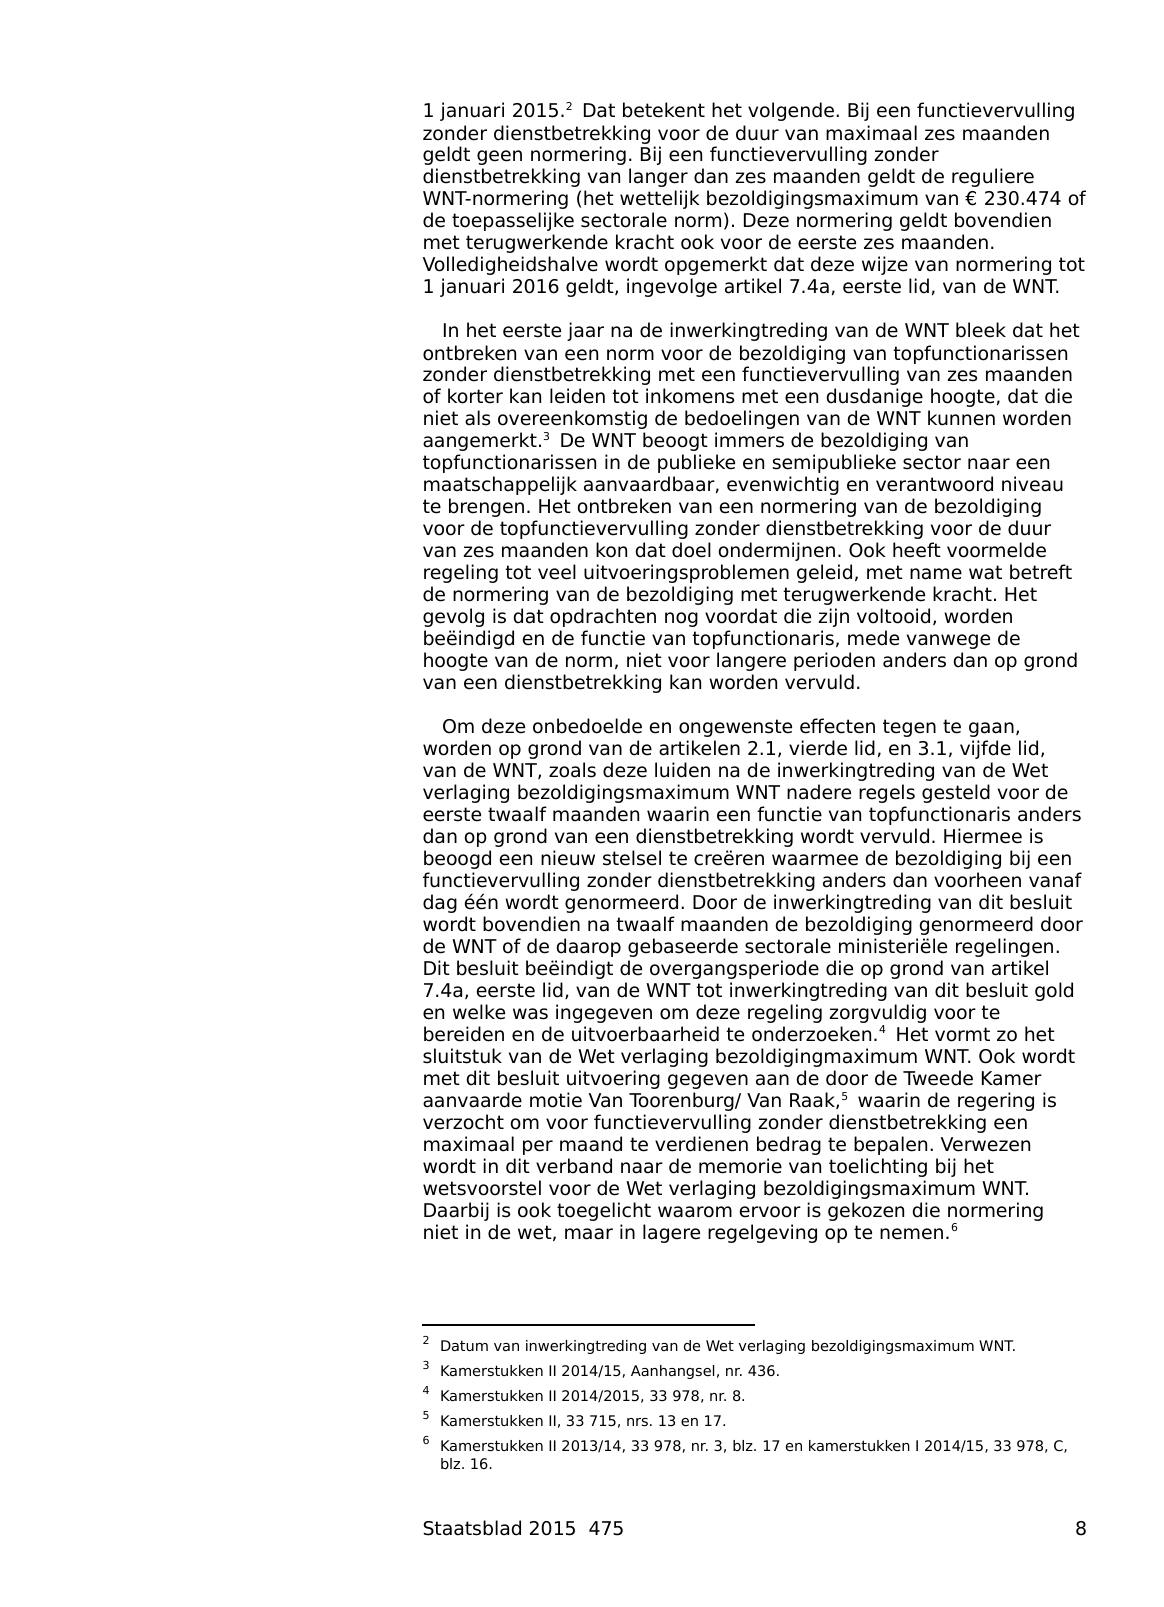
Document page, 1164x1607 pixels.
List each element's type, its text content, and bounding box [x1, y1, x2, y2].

text Datum van inwerkingtreding van de Wet verlaging bezoldigingsmaximum WNT. [422, 1334, 1087, 1356]
text Kamerstukken II, 33 715, nrs. 13 en 17. [422, 1409, 1087, 1431]
text Kamerstukken II 2014/2015, 33 978, nr. 8. [422, 1384, 1087, 1406]
text Kamerstukken II 2014/15, Aanhangsel, nr. 436. [422, 1359, 1087, 1381]
text In het eerste jaar na de inwerkingtreding van de WNT bleek dat het ontbreken van een norm voor de bezoldiging van topfunctionarissen zonder dienstbetrekking met een functievervulling van zes maanden of korter kan leiden tot inkomens met een dusdanige hoogte, dat die niet als overeenkomstig de bedoelingen van de WNT kunnen worden aangemerkt. De WNT beoogt immers de bezoldiging van topfunctionarissen in de publieke en semipublieke sector naar een maatschappelijk aanvaardbaar, evenwichtig en verantwoord niveau te brengen. Het ontbreken van een normering van de bezoldiging voor de topfunctievervulling zonder dienstbetrekking voor de duur van zes maanden kon dat doel ondermijnen. Ook heeft voormelde regeling tot veel uitvoeringsproblemen geleid, met name wat betreft de normering van de bezoldiging met terugwerkende kracht. Het gevolg is dat opdrachten nog voordat die zijn voltooid, worden beëindigd en de functie van topfunctionaris, mede vanwege de hoogte van de norm, niet voor langere perioden anders dan op grond van een dienstbetrekking kan worden vervuld. [422, 320, 1087, 694]
text Kamerstukken II 2013/14, 33 978, nr. 3, blz. 17 en kamerstukken I 2014/15, 33 978, C, blz. 16. [422, 1434, 1087, 1473]
text Om deze onbedoelde en ongewenste effecten tegen te gaan, worden op grond van de artikelen 2.1, vierde lid, en 3.1, vijfde lid, van de WNT, zoals deze luiden na de inwerkingtreding van de Wet verlaging bezoldigingsmaximum WNT nadere regels gesteld voor de eerste twaalf maanden waarin een functie van topfunctionaris anders dan op grond van een dienstbetrekking wordt vervuld. Hiermee is beoogd een nieuw stelsel te creëren waarmee de bezoldiging bij een functievervulling zonder dienstbetrekking anders dan voorheen vanaf dag één wordt genormeerd. Door de inwerkingtreding van dit besluit wordt bovendien na twaalf maanden de bezoldiging genormeerd door de WNT of de daarop gebaseerde sectorale ministeriële regelingen. Dit besluit beëindigt de overgangsperiode die op grond van artikel 7.4a, eerste lid, van de WNT tot inwerkingtreding van dit besluit gold en welke was ingegeven om deze regeling zorgvuldig voor te bereiden en de uitvoerbaarheid te onderzoeken. Het vormt zo het sluitstuk van de Wet verlaging bezoldigingmaximum WNT. Ook wordt met dit besluit uitvoering gegeven aan de door de Tweede Kamer aanvaarde motie Van Toorenburg/ Van Raak, waarin de regering is verzocht om voor functievervulling zonder dienstbetrekking een maximaal per maand te verdienen bedrag te bepalen. Verwezen wordt in dit verband naar de memorie van toelichting bij het wetsvoorstel voor de Wet verlaging bezoldigingsmaximum WNT. Daarbij is ook toegelicht waarom ervoor is gekozen die normering niet in de wet, maar in lagere regelgeving op te nemen. [422, 716, 1087, 1244]
text 1 januari 2015. Dat betekent het volgende. Bij een functievervulling zonder dienstbetrekking voor de duur van maximaal zes maanden geldt geen normering. Bij een functievervulling zonder dienstbetrekking van langer dan zes maanden geldt de reguliere WNT-normering (het wettelijk bezoldigingsmaximum van € 230.474 of de toepasselijke sectorale norm). Deze normering geldt bovendien met terugwerkende kracht ook voor de eerste zes maanden. Volledigheidshalve wordt opgemerkt dat deze wijze van normering tot 1 januari 2016 geldt, ingevolge artikel 7.4a, eerste lid, van de WNT. [422, 100, 1087, 298]
